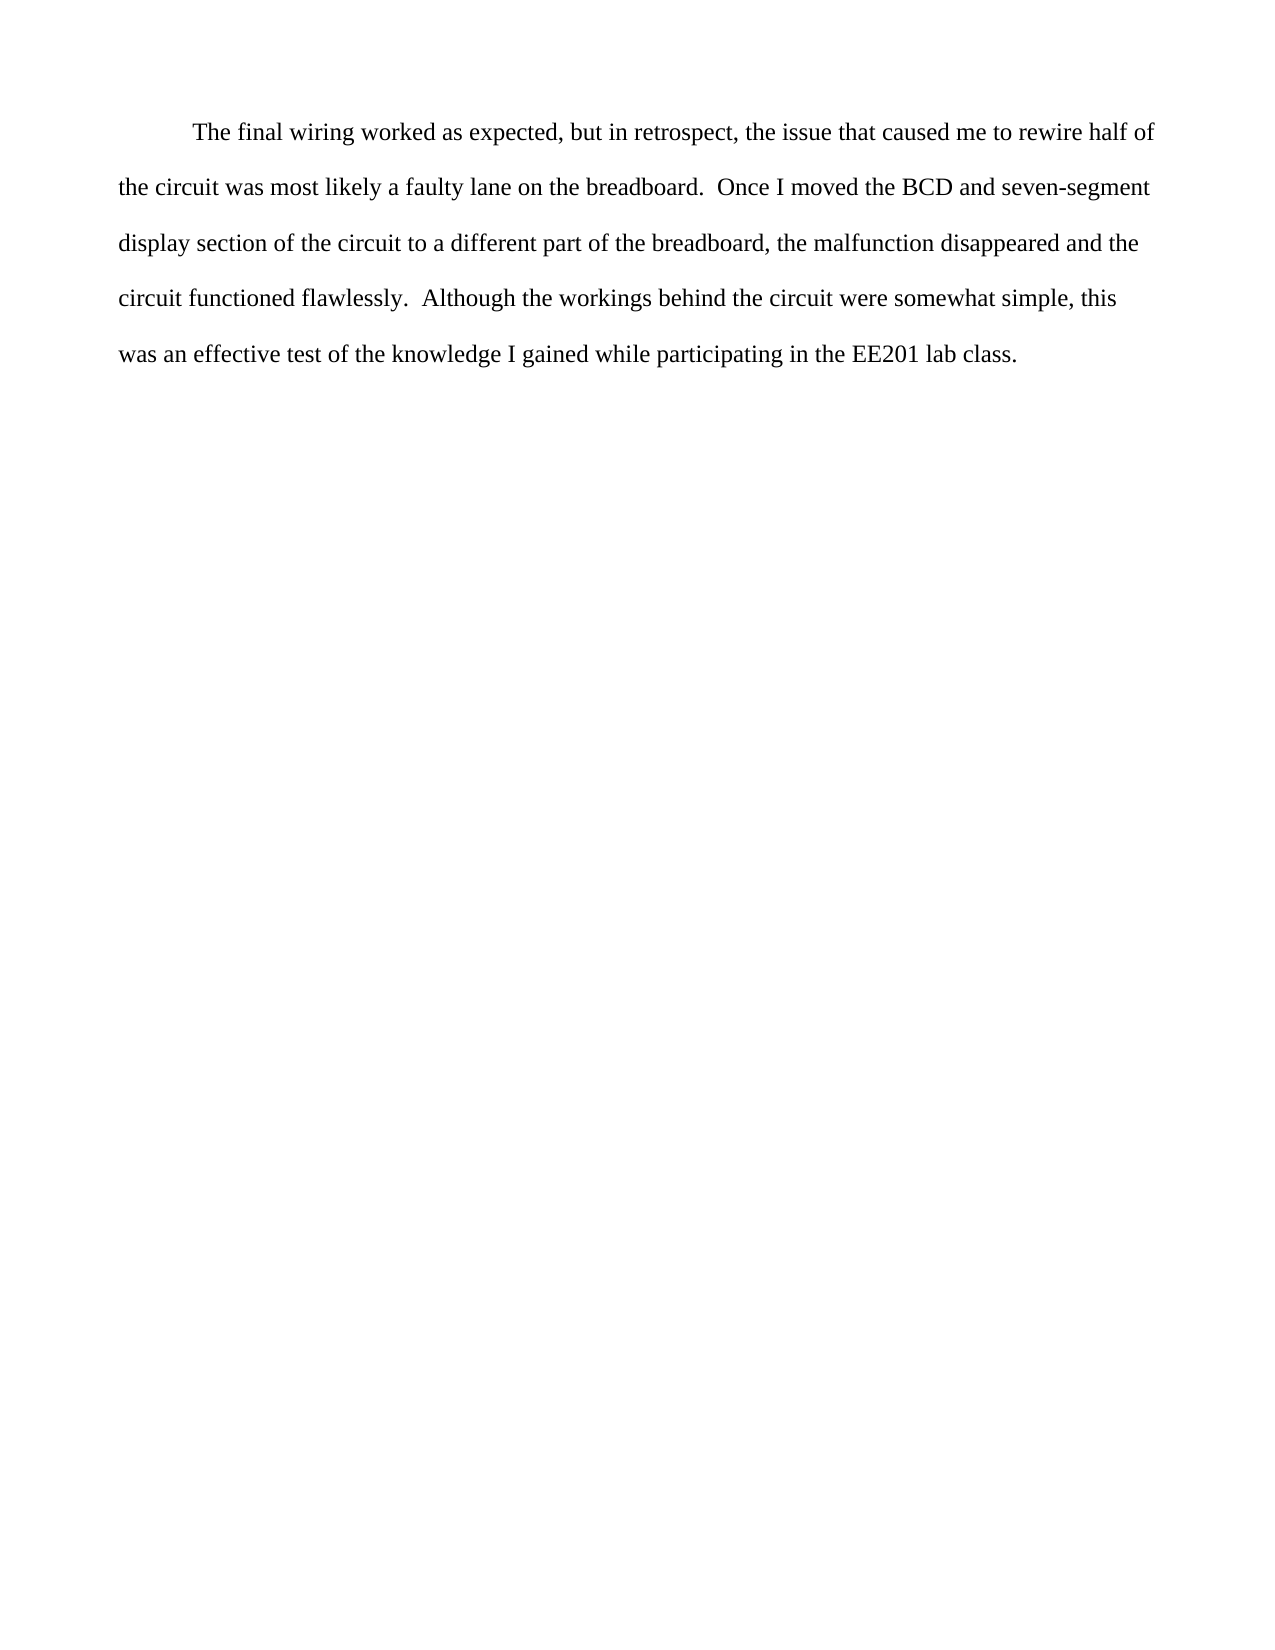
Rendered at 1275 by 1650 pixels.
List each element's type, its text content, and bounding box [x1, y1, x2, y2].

text The final wiring worked as expected, but in retrospect, the issue that caused me to rewire half of the circuit was most likely a faulty lane on the breadboard. Once I moved the BCD and seven-segment display section of the circuit to a different part of the breadboard, the malfunction disappeared and the circuit functioned flawlessly. Although the workings behind the circuit were somewhat simple, this was an effective test of the knowledge I gained while participating in the EE201 lab class. [118, 118, 1157, 367]
